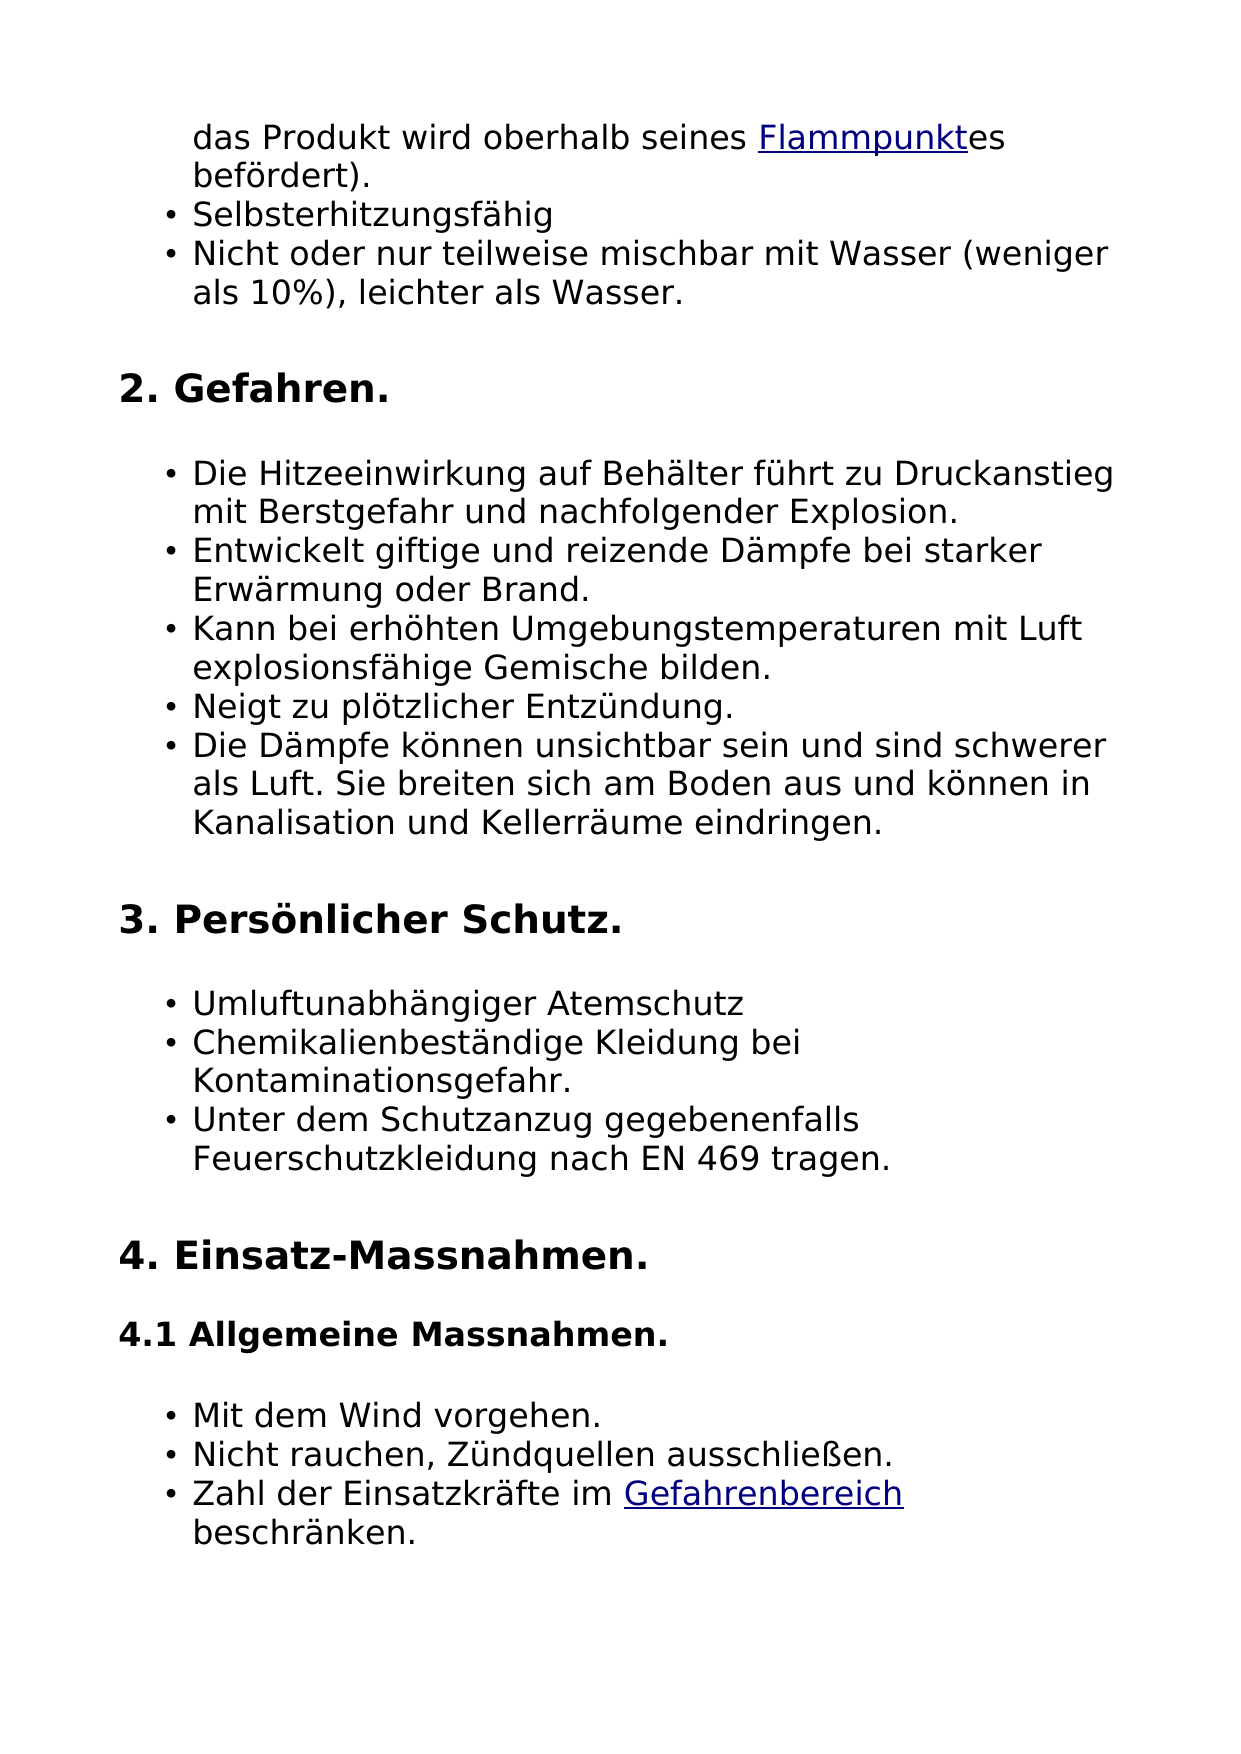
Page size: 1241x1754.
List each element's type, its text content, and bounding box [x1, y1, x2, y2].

list Nicht oder nur teilweise mischbar mit Wasser (weniger als 10%), leichter als Wasser. [177, 235, 1122, 312]
subtitle 4. Einsatz-Massnahmen. [118, 1233, 1122, 1278]
list Kann bei erhöhten Umgebungstemperaturen mit Luft explosionsfähige Gemische bilden. [177, 609, 1122, 687]
list das Produkt wird oberhalb seines Flammpunktes befördert). [177, 118, 1122, 196]
subtitle 3. Persönlicher Schutz. [118, 897, 1122, 942]
list Zahl der Einsatzkräfte im Gefahrenbereich beschränken. [177, 1474, 1122, 1552]
list Mit dem Wind vorgehen. [177, 1397, 1122, 1435]
list Nicht rauchen, Zündquellen ausschließen. [177, 1435, 1122, 1474]
list Entwickelt giftige und reizende Dämpfe bei starker Erwärmung oder Brand. [177, 532, 1122, 609]
list Unter dem Schutzanzug gegebenenfalls Feuerschutzkleidung nach EN 469 tragen. [177, 1101, 1122, 1178]
list Umluftunabhängiger Atemschutz [177, 984, 1122, 1023]
subtitle 4.1 Allgemeine Massnahmen. [118, 1316, 1122, 1354]
list Die Hitzeeinwirkung auf Behälter führt zu Druckanstieg mit Berstgefahr und nachfolgender Explosion. [177, 454, 1122, 532]
list Die Dämpfe können unsichtbar sein und sind schwerer als Luft. Sie breiten sich am Boden aus und können in Kanalisation und Kellerräume eindringen. [177, 726, 1122, 843]
list Chemikalienbeständige Kleidung bei Kontaminationsgefahr. [177, 1023, 1122, 1101]
subtitle 2. Gefahren. [118, 367, 1122, 412]
list Neigt zu plötzlicher Entzündung. [177, 687, 1122, 726]
list Selbsterhitzungsfähig [177, 196, 1122, 235]
